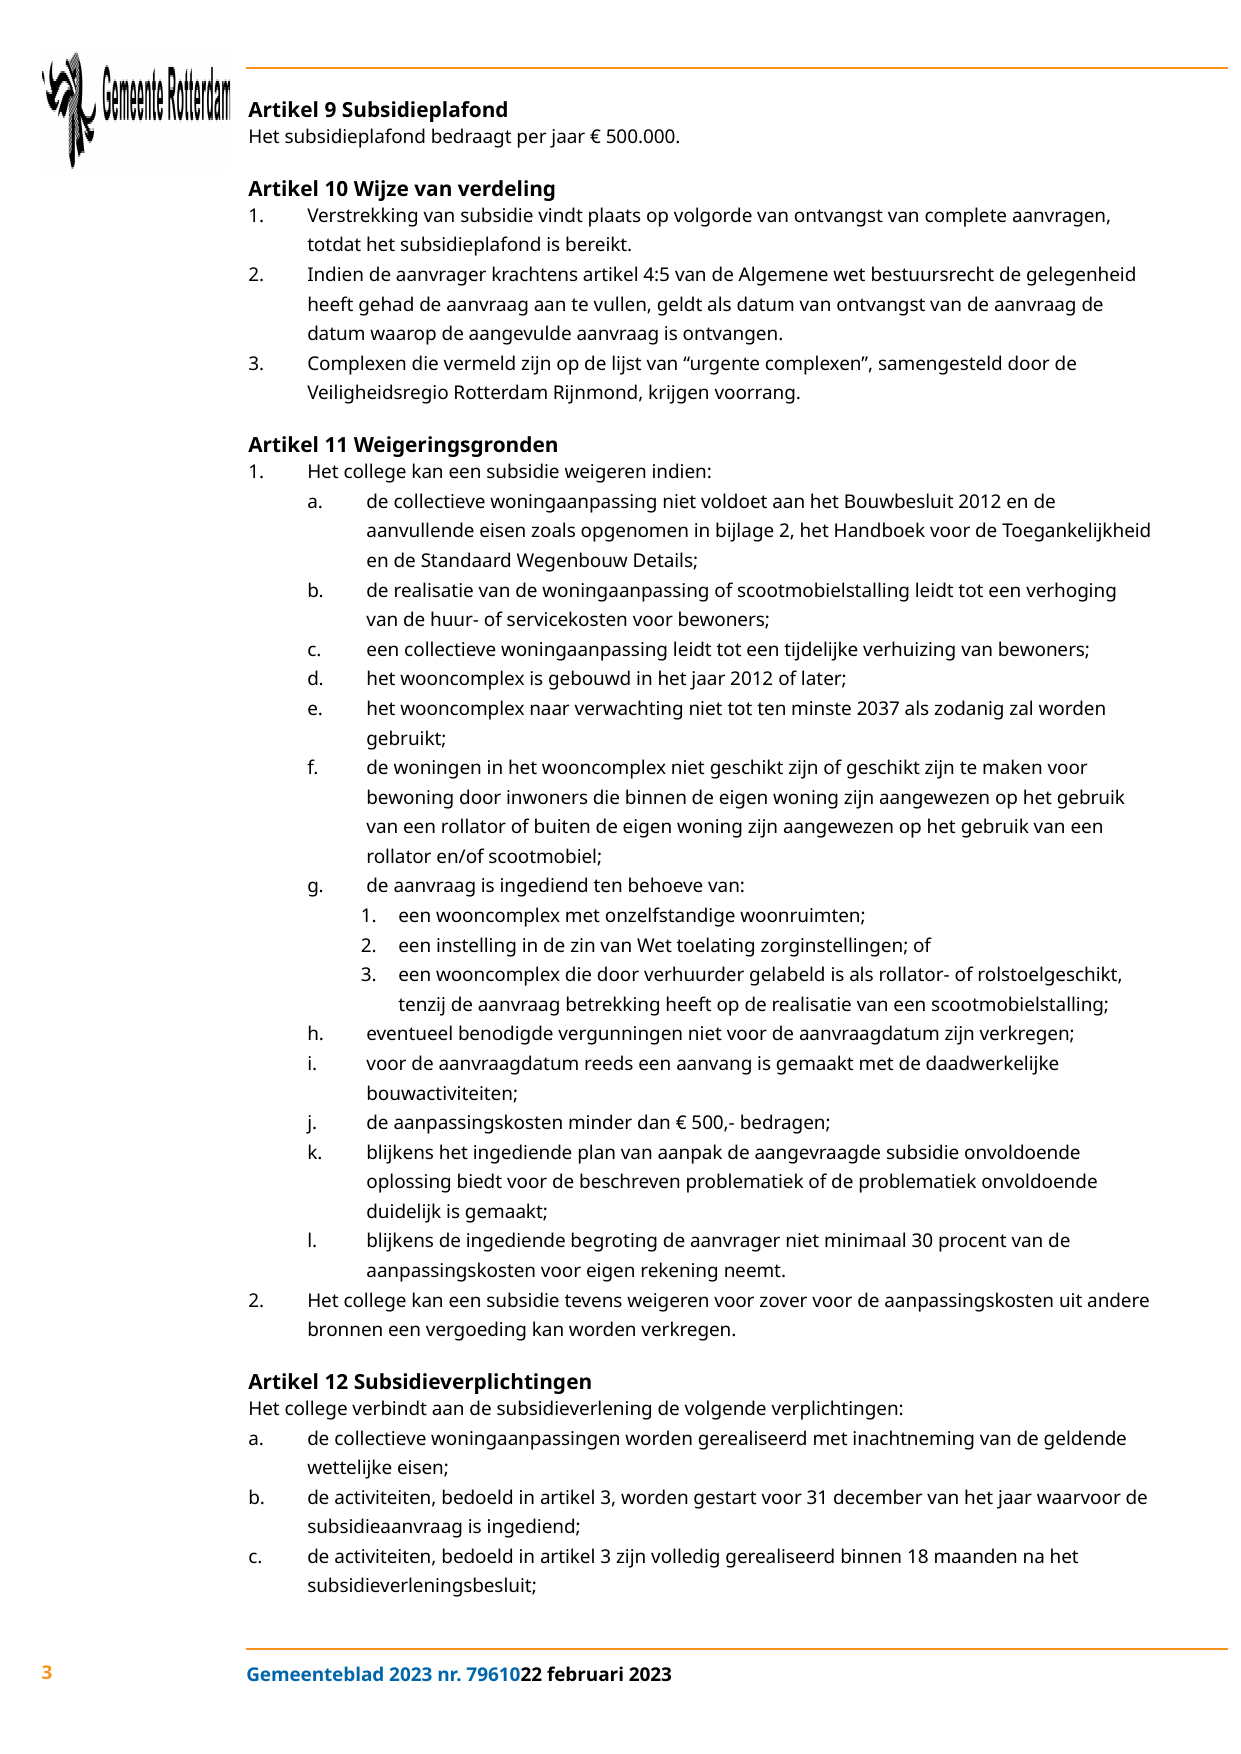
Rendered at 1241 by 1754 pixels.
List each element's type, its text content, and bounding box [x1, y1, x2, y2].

text Artikel 12 Subsidieverplichtingen [248, 1367, 1152, 1395]
list eventueel benodigde vergunningen niet voor de aanvraagdatum zijn verkregen; [307, 1021, 1152, 1046]
text Artikel 10 Wijze van verdeling [248, 174, 1152, 202]
list de activiteiten, bedoeld in artikel 3 zijn volledig gerealiseerd binnen 18 maanden na het subsidieverleningsbesluit; [248, 1543, 1152, 1598]
list de aanvraag is ingediend ten behoeve van: [307, 873, 1152, 898]
list een wooncomplex die door verhuurder gelabeld is als rollator- of rolstoelgeschikt, tenzij de aanvraag betrekking heeft op de realisatie van een scootmobielstalling; [361, 961, 1152, 1017]
list de aanpassingskosten minder dan € 500,- bedragen; [307, 1109, 1152, 1135]
list het wooncomplex is gebouwd in het jaar 2012 of later; [307, 666, 1152, 691]
list voor de aanvraagdatum reeds een aanvang is gemaakt met de daadwerkelijke bouwactiviteiten; [307, 1050, 1152, 1105]
list Het college kan een subsidie tevens weigeren voor zover voor de aanpassingskosten uit andere bronnen een vergoeding kan worden verkregen. [248, 1287, 1152, 1342]
list een wooncomplex met onzelfstandige woonruimten; [361, 902, 1152, 928]
list de activiteiten, bedoeld in artikel 3, worden gestart voor 31 december van het jaar waarvoor de subsidieaanvraag is ingediend; [248, 1484, 1152, 1539]
list blijkens het ingediende plan van aanpak de aangevraagde subsidie onvoldoende oplossing biedt voor de beschreven problematiek of de problematiek onvoldoende duidelijk is gemaakt; [307, 1139, 1152, 1224]
list blijkens de ingediende begroting de aanvrager niet minimaal 30 procent van de aanpassingskosten voor eigen rekening neemt. [307, 1228, 1152, 1283]
text Het college verbindt aan de subsidieverlening de volgende verplichtingen: [248, 1395, 1152, 1421]
list Complexen die vermeld zijn op de lijst van “urgente complexen”, samengesteld door de Veiligheidsregio Rotterdam Rijnmond, krijgen voorrang. [248, 350, 1152, 405]
text Artikel 11 Weigeringsgronden [248, 430, 1152, 458]
list een collectieve woningaanpassing leidt tot een tijdelijke verhuizing van bewoners; [307, 636, 1152, 662]
list de collectieve woningaanpassingen worden gerealiseerd met inachtneming van de geldende wettelijke eisen; [248, 1425, 1152, 1480]
list de collectieve woningaanpassing niet voldoet aan het Bouwbesluit 2012 en de aanvullende eisen zoals opgenomen in bijlage 2, het Handboek voor de Toegankelijkheid en de Standaard Wegenbouw Details; [307, 488, 1152, 573]
text Het subsidieplafond bedraagt per jaar € 500.000. [248, 123, 1152, 149]
list een instelling in de zin van Wet toelating zorginstellingen; of [361, 932, 1152, 957]
text Artikel 9 Subsidieplafond [248, 95, 1152, 123]
list het wooncomplex naar verwachting niet tot ten minste 2037 als zodanig zal worden gebruikt; [307, 695, 1152, 750]
list Indien de aanvrager krachtens artikel 4:5 van de Algemene wet bestuursrecht de gelegenheid heeft gehad de aanvraag aan te vullen, geldt als datum van ontvangst van de aanvraag de datum waarop de aangevulde aanvraag is ontvangen. [248, 261, 1152, 346]
list Verstrekking van subsidie vindt plaats op volgorde van ontvangst van complete aanvragen, totdat het subsidieplafond is bereikt. [248, 202, 1152, 257]
list de woningen in het wooncomplex niet geschikt zijn of geschikt zijn te maken voor bewoning door inwoners die binnen de eigen woning zijn aangewezen op het gebruik van een rollator of buiten de eigen woning zijn aangewezen op het gebruik van een rollator en/of scootmobiel; [307, 754, 1152, 869]
picture [41, 47, 231, 172]
list de realisatie van de woningaanpassing of scootmobielstalling leidt tot een verhoging van de huur- of servicekosten voor bewoners; [307, 577, 1152, 632]
list Het college kan een subsidie weigeren indien: [248, 458, 1152, 484]
